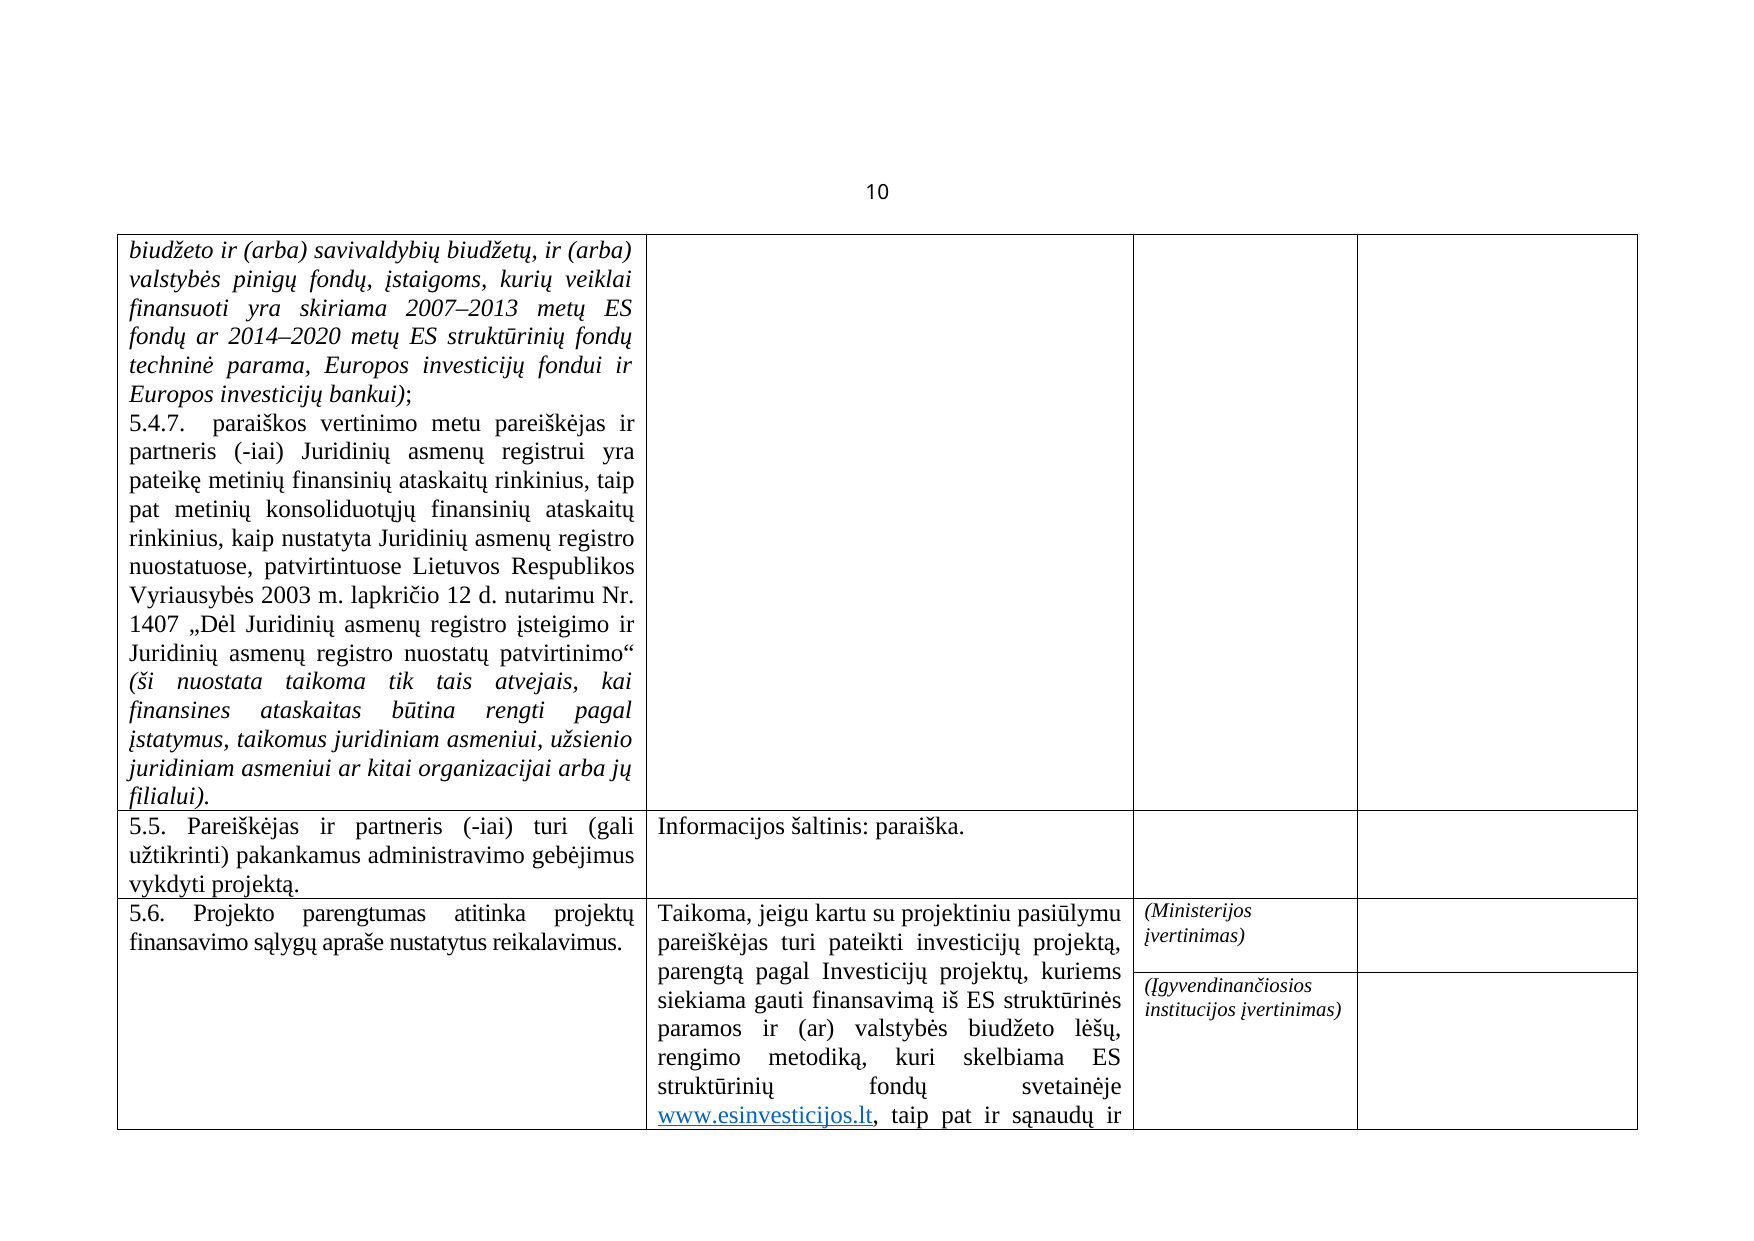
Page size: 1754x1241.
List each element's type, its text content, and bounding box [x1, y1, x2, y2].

table_cell [1358, 973, 1637, 1128]
table_cell [1358, 235, 1637, 810]
table_cell biudžeto ir (arba) savivaldybių biudžetų, ir (arba) valstybės pinigų fondų, įstaigoms, kurių veiklai finansuoti yra skiriama 2007–2013 metų ES fondų ar 2014–2020 metų ES struktūrinių fondų techninė parama, Europos investicijų fondui ir Europos investicijų bankui); 5.4.7. paraiškos vertinimo metu pareiškėjas ir partneris (-iai) Juridinių asmenų registrui yra pateikę metinių finansinių ataskaitų rinkinius, taip pat metinių konsoliduotųjų finansinių ataskaitų rinkinius, kaip nustatyta Juridinių asmenų registro nuostatuose, patvirtintuose Lietuvos Respublikos Vyriausybės 2003 m. lapkričio 12 d. nutarimu Nr. 1407 „Dėl Juridinių asmenų registro įsteigimo ir Juridinių asmenų registro nuostatų patvirtinimo“ (ši nuostata taikoma tik tais atvejais, kai finansines ataskaitas būtina rengti pagal įstatymus, taikomus juridiniam asmeniui, užsienio juridiniam asmeniui ar kitai organizacijai arba jų filialui). [118, 235, 646, 810]
table_cell [1134, 235, 1357, 810]
table_cell (Ministerijos įvertinimas) [1134, 899, 1357, 972]
table_cell (Įgyvendinančiosios institucijos įvertinimas) [1134, 973, 1357, 1128]
table_cell [1358, 811, 1637, 897]
table_cell 5.6. Projekto parengtumas atitinka projektų finansavimo sąlygų apraše nustatytus reikalavimus. [118, 899, 646, 1128]
table_cell [1134, 811, 1357, 897]
table_cell Taikoma, jeigu kartu su projektiniu pasiūlymu pareiškėjas turi pateikti investicijų projektą, parengtą pagal Investicijų projektų, kuriems siekiama gauti finansavimą iš ES struktūrinės paramos ir (ar) valstybės biudžeto lėšų, rengimo metodiką, kuri skelbiama ES struktūrinių fondų svetainėje www.esinvesticijos.lt, taip pat ir sąnaudų ir [647, 899, 1133, 1128]
table_cell [647, 235, 1133, 810]
table_cell 5.5. Pareiškėjas ir partneris (-iai) turi (gali užtikrinti) pakankamus administravimo gebėjimus vykdyti projektą. [118, 811, 646, 897]
table_cell Informacijos šaltinis: paraiška. [647, 811, 1133, 897]
table_cell [1358, 899, 1637, 972]
